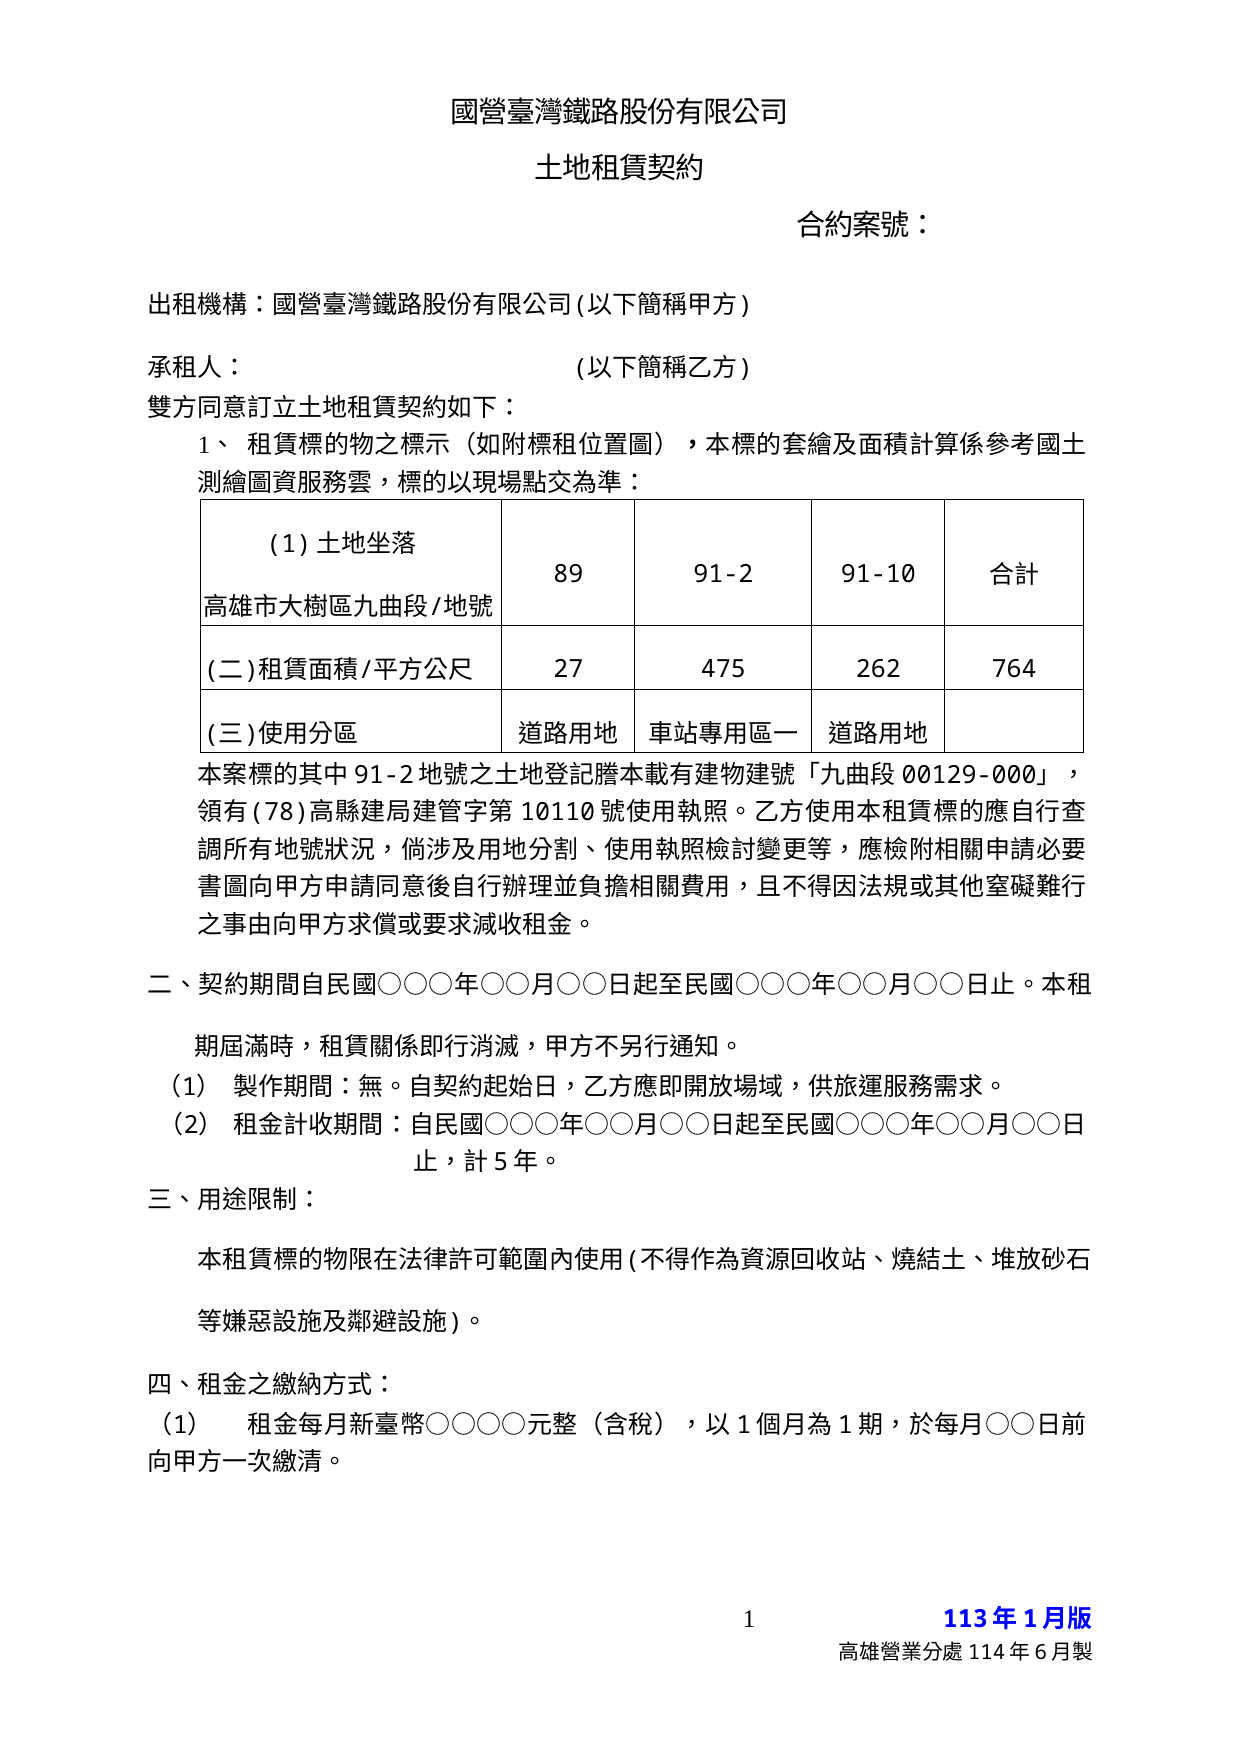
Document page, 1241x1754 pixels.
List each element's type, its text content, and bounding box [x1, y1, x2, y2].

text 二、契約期間自民國○○○年○○月○○日起至民國○○○年○○月○○日止。本租期屆滿時，租賃關係即行消滅，甲方不另行通知。 [148, 941, 1092, 1066]
text 出租機構：國營臺灣鐵路股份有限公司(以下簡稱甲方) [148, 261, 1092, 324]
table_cell 475 [635, 626, 811, 688]
list 製作期間：無。自契約起始日，乙方應即開放場域，供旅運服務需求。 [157, 1066, 1087, 1103]
table_header 91-10 [812, 500, 944, 625]
list 租金計收期間：自民國○○○年○○月○○日起至民國○○○年○○月○○日止，計5年。 [158, 1103, 1087, 1178]
table_cell 764 [945, 626, 1083, 688]
text 四、租金之繳納方式： [148, 1341, 1092, 1403]
table_header 土地坐落 高雄市大樹區九曲段/地號 [201, 500, 501, 625]
table_cell (三)使用分區 [201, 690, 501, 752]
text 土地租賃契約 [147, 149, 1092, 186]
table_cell 27 [502, 626, 634, 688]
text 雙方同意訂立土地租賃契約如下： [148, 386, 1087, 424]
table_cell 道路用地 [812, 690, 944, 752]
table_header 91-2 [635, 500, 811, 625]
table_header 89 [502, 500, 634, 625]
text 三、用途限制： [148, 1178, 1092, 1216]
list 租金每月新臺幣○○○○元整（含稅），以1個月為1期，於每月○○日前向甲方一次繳清。 [148, 1403, 1087, 1478]
table_cell 道路用地 [502, 690, 634, 752]
text 國營臺灣鐵路股份有限公司 [147, 93, 1092, 130]
table_header 合計 [945, 500, 1083, 625]
list 租賃標的物之標示（如附標租位置圖），本標的套繪及面積計算係參考國土測繪圖資服務雲，標的以現場點交為準： [198, 424, 1087, 499]
text 本租賃標的物限在法律許可範圍內使用(不得作為資源回收站、燒結土、堆放砂石等嫌惡設施及鄰避設施)。 [198, 1216, 1092, 1341]
text 合約案號： [147, 205, 1092, 243]
text 本案標的其中91-2地號之土地登記謄本載有建物建號「九曲段00129-000」，領有(78)高縣建局建管字第10110號使用執照。乙方使用本租賃標的應自行查調所有地號狀況，倘涉及用地分割、使用執照檢討變更等，應檢附相關申請必要書圖向甲方申請同意後自行辦理並負擔相關費用，且不得因法規或其他窒礙難行之事由向甲方求償或要求減收租金。 [198, 753, 1087, 941]
text 承租人： (以下簡稱乙方) [148, 324, 1092, 386]
table_cell (二)租賃面積/平方公尺 [201, 626, 501, 688]
table_cell 車站專用區一 [635, 690, 811, 752]
table_cell 262 [812, 626, 944, 688]
table_cell [945, 690, 1083, 752]
